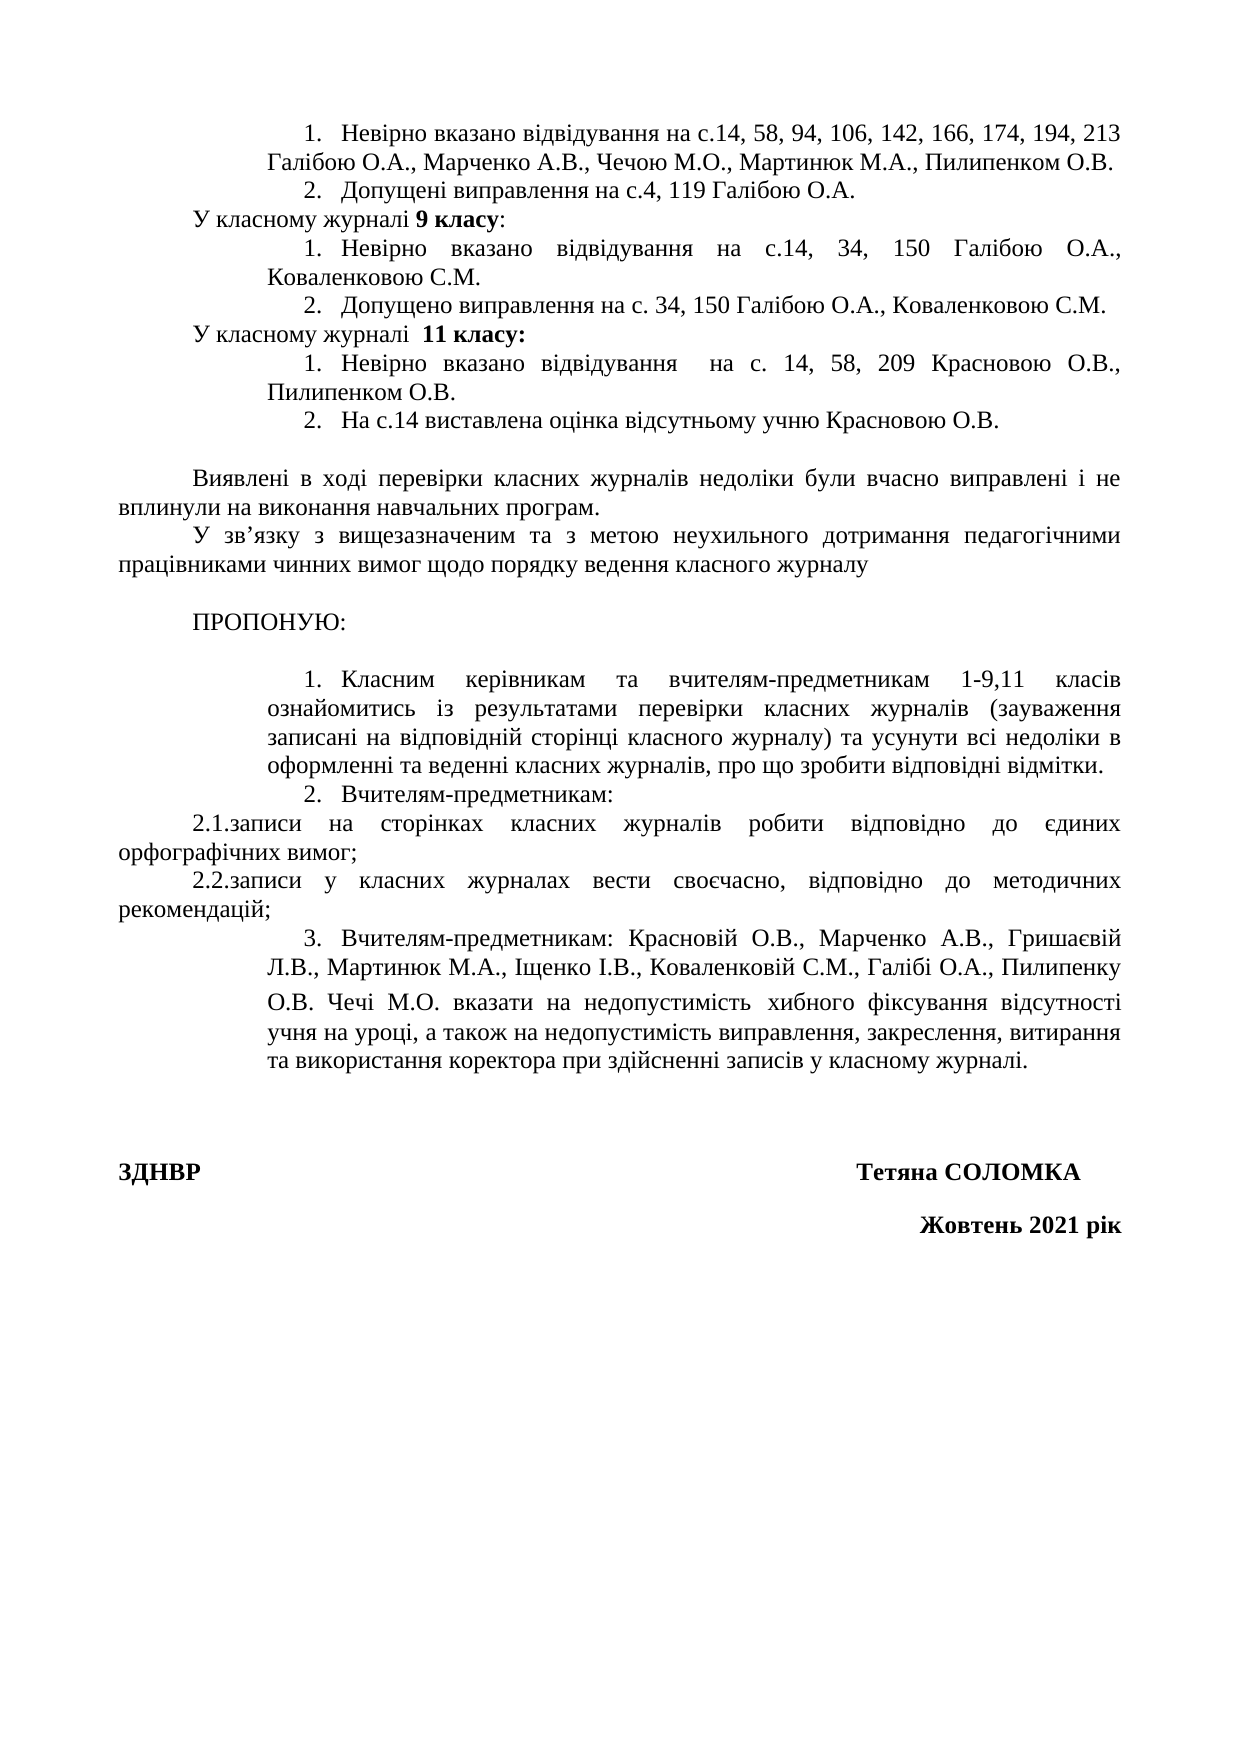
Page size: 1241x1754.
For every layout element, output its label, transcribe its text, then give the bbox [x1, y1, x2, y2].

text ПРОПОНУЮ: [118, 607, 1122, 636]
text ЗДНВР Тетяна СОЛОМКА [118, 1157, 1122, 1185]
text 2.1.записи на сторінках класних журналів робити відповідно до єдиних орфографічних вимог; [118, 808, 1122, 866]
list Невірно вказано відвідування на с.14, 34, 150 Галібою О.А., Коваленковою С.М. [229, 233, 1122, 291]
text У класному журналі 9 класу: [118, 204, 1122, 233]
list Допущено виправлення на с. 34, 150 Галібою О.А., Коваленковою С.М. [229, 291, 1122, 319]
list Допущені виправлення на с.4, 119 Галібою О.А. [229, 176, 1122, 204]
text У зв’язку з вищезазначеним та з метою неухильного дотримання педагогічними працівниками чинних вимог щодо порядку ведення класного журналу [118, 521, 1122, 578]
text Жовтень 2021 рік [118, 1211, 1122, 1239]
list Класним керівникам та вчителям-предметникам 1-9,11 класів ознайомитись із результатами перевірки класних журналів (зауваження записані на відповідній сторінці класного журналу) та усунути всі недоліки в оформленні та веденні класних журналів, про що зробити відповідні відмітки. [229, 664, 1122, 779]
text Виявлені в ході перевірки класних журналів недоліки були вчасно виправлені і не вплинули на виконання навчальних програм. [118, 463, 1122, 521]
list Невірно вказано відвідування на с.14, 58, 94, 106, 142, 166, 174, 194, 213 Галібою О.А., Марченко А.В., Чечою М.О., Мартинюк М.А., Пилипенком О.В. [229, 118, 1122, 176]
list На с.14 виставлена оцінка відсутньому учню Красновою О.В. [229, 406, 1122, 434]
list Вчителям-предметникам: Красновій О.В., Марченко А.В., Гришаєвій Л.В., Мартинюк М.А., Іщенко І.В., Коваленковій С.М., Галібі О.А., Пилипенку О.В. Чечі М.О. вказати на недопустимість хибного фіксування відсутності учня на уроці, а також на недопустимість виправлення, закреслення, витирання та використання коректора при здійсненні записів у класному журналі. [229, 923, 1122, 1074]
list Невірно вказано відвідування на с. 14, 58, 209 Красновою О.В., Пилипенком О.В. [229, 348, 1122, 406]
text 2.2.записи у класних журналах вести своєчасно, відповідно до методичних рекомендацій; [118, 866, 1122, 923]
text У класному журналі 11 класу: [118, 319, 1122, 348]
list Вчителям-предметникам: [229, 779, 1122, 808]
